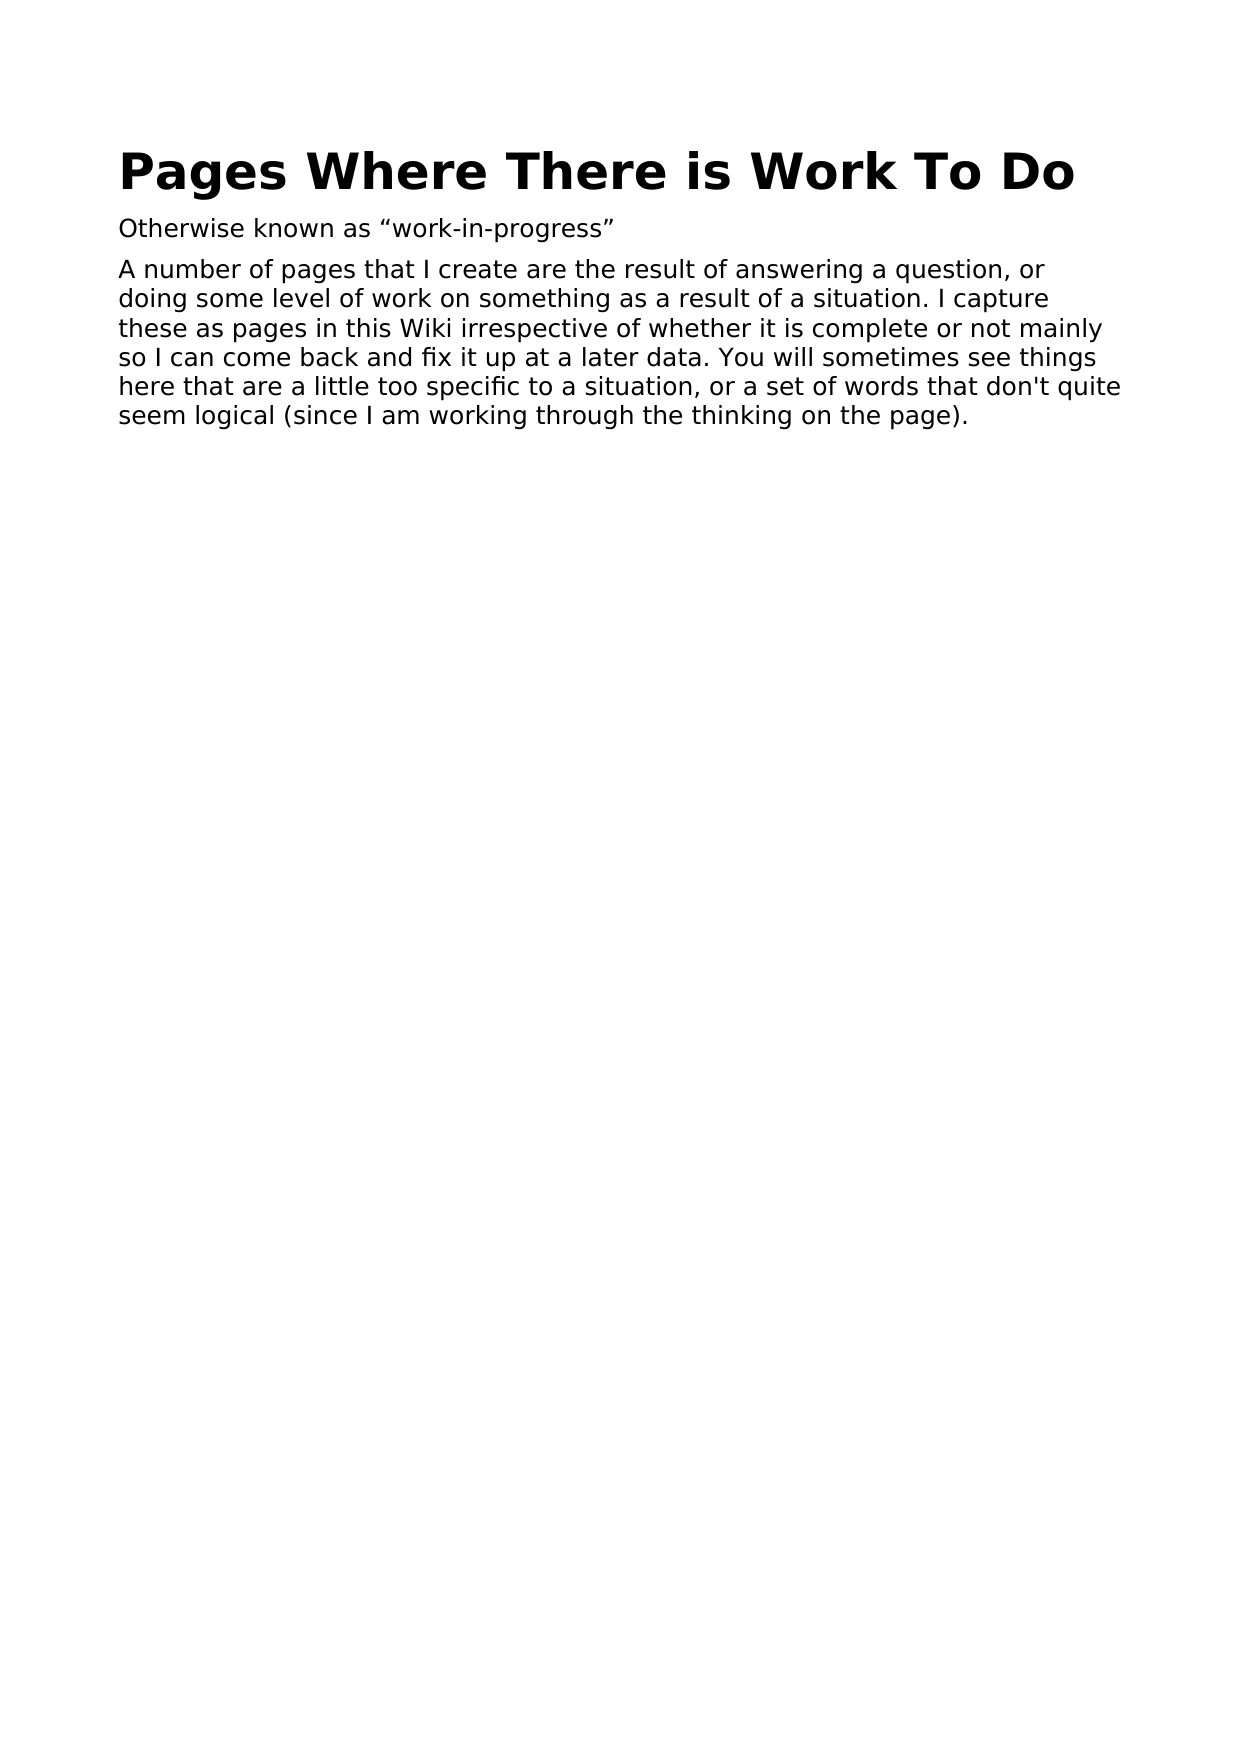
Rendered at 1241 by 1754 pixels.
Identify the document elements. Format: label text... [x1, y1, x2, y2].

subtitle Pages Where There is Work To Do [118, 143, 1122, 201]
text A number of pages that I create are the result of answering a question, or doing some level of work on something as a result of a situation. I capture these as pages in this Wiki irrespective of whether it is complete or not mainly so I can come back and fix it up at a later data. You will sometimes see things here that are a little too specific to a situation, or a set of words that don't quite seem logical (since I am working through the thinking on the page). [118, 256, 1122, 431]
text Otherwise known as “work-in-progress” [118, 214, 1122, 243]
